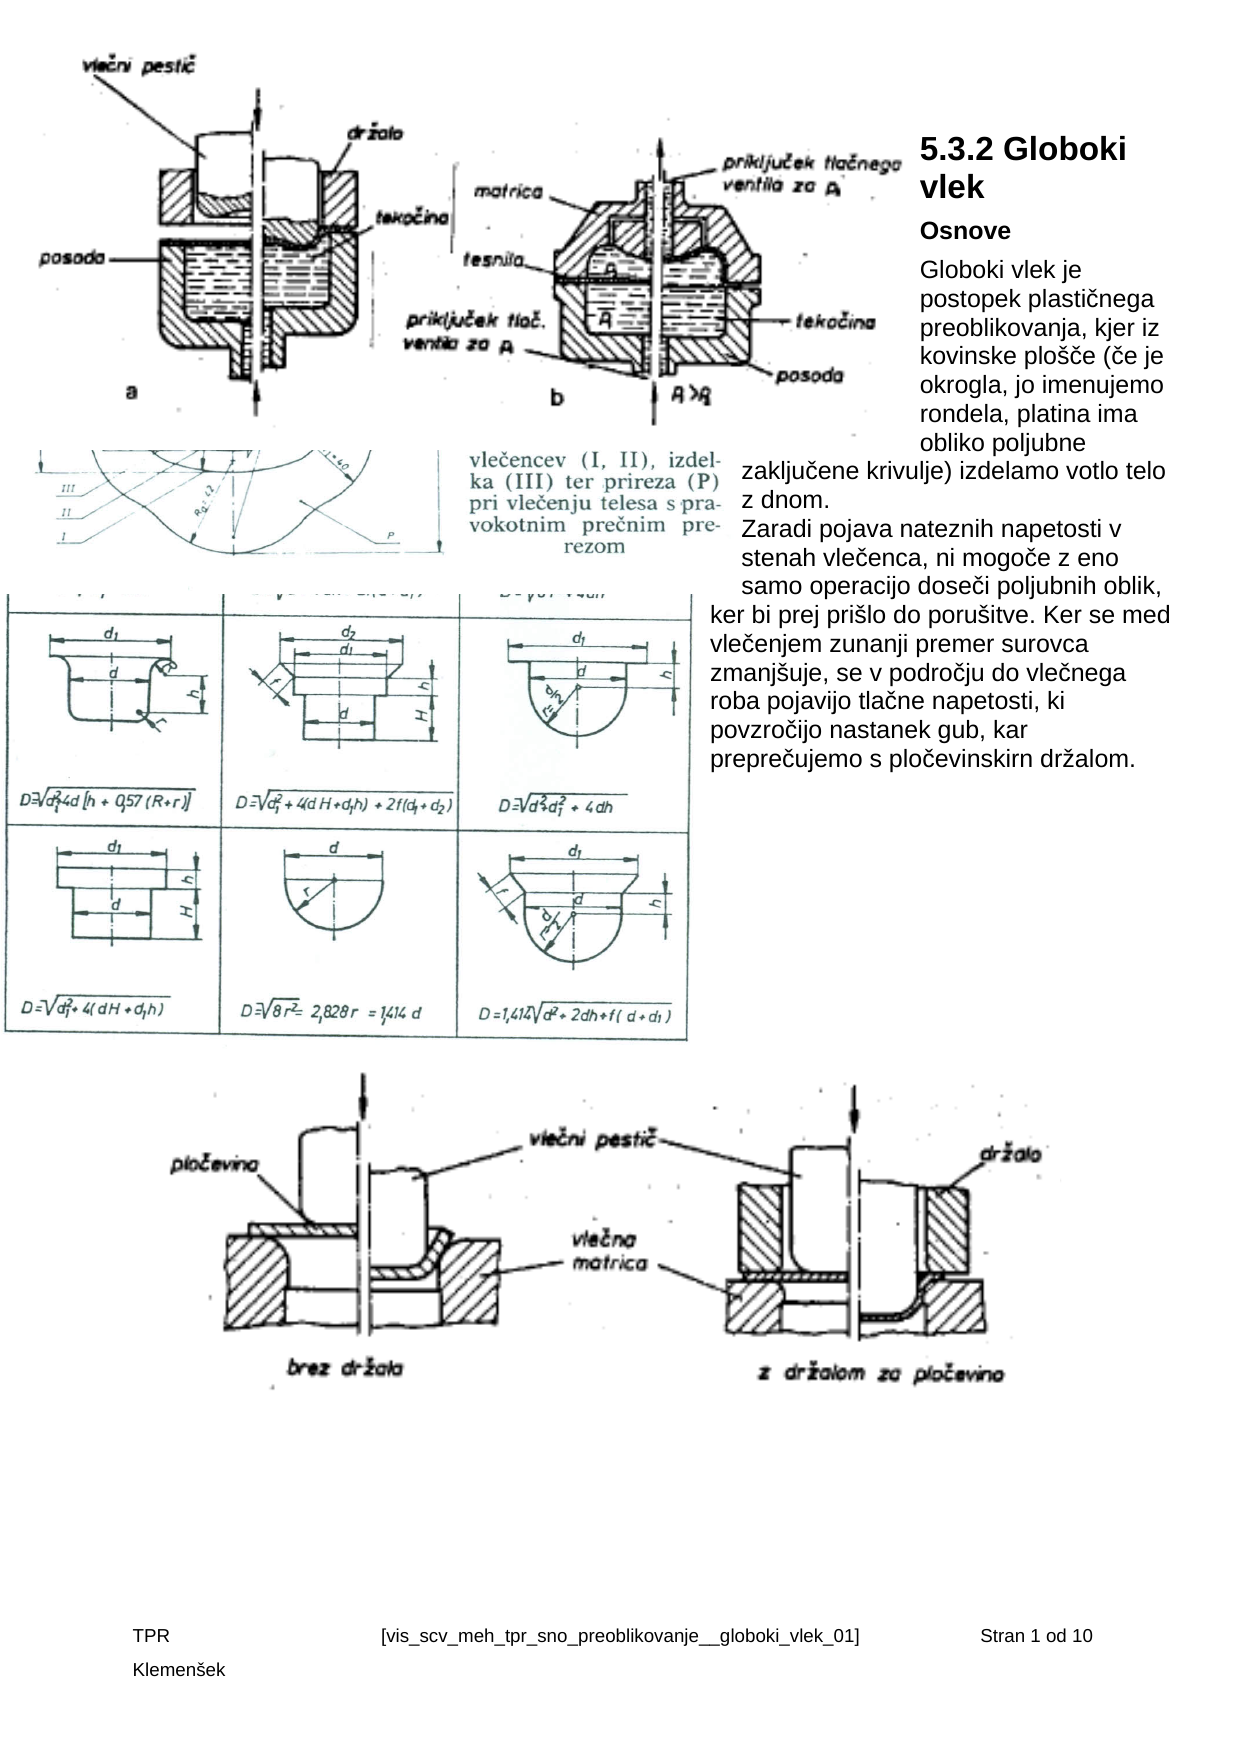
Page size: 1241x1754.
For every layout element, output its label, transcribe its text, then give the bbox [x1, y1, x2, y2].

text Globoki vlek je postopek plastičnega preoblikovanja, kjer iz kovinske plošče (če je okrogla, jo imenujemo rondela, platina ima obliko poljubne zaključene krivulje) izdelamo votlo telo z dnom. Zaradi pojava nateznih napetosti v stenah vlečenca, ni mogoče z eno samo operacijo doseči poljubnih oblik, ker bi prej prišlo do porušitve. Ker se med vlečenjem zunanji premer surovca zmanjšuje, se v področju do vlečnega roba pojavijo tlačne napetosti, ki povzročijo nastanek gub, kar preprečujemo s pločevinskirn držalom. [710, 255, 1181, 773]
text 5.3.2 Globoki vlek [920, 129, 1181, 206]
text Osnove [920, 216, 1181, 245]
